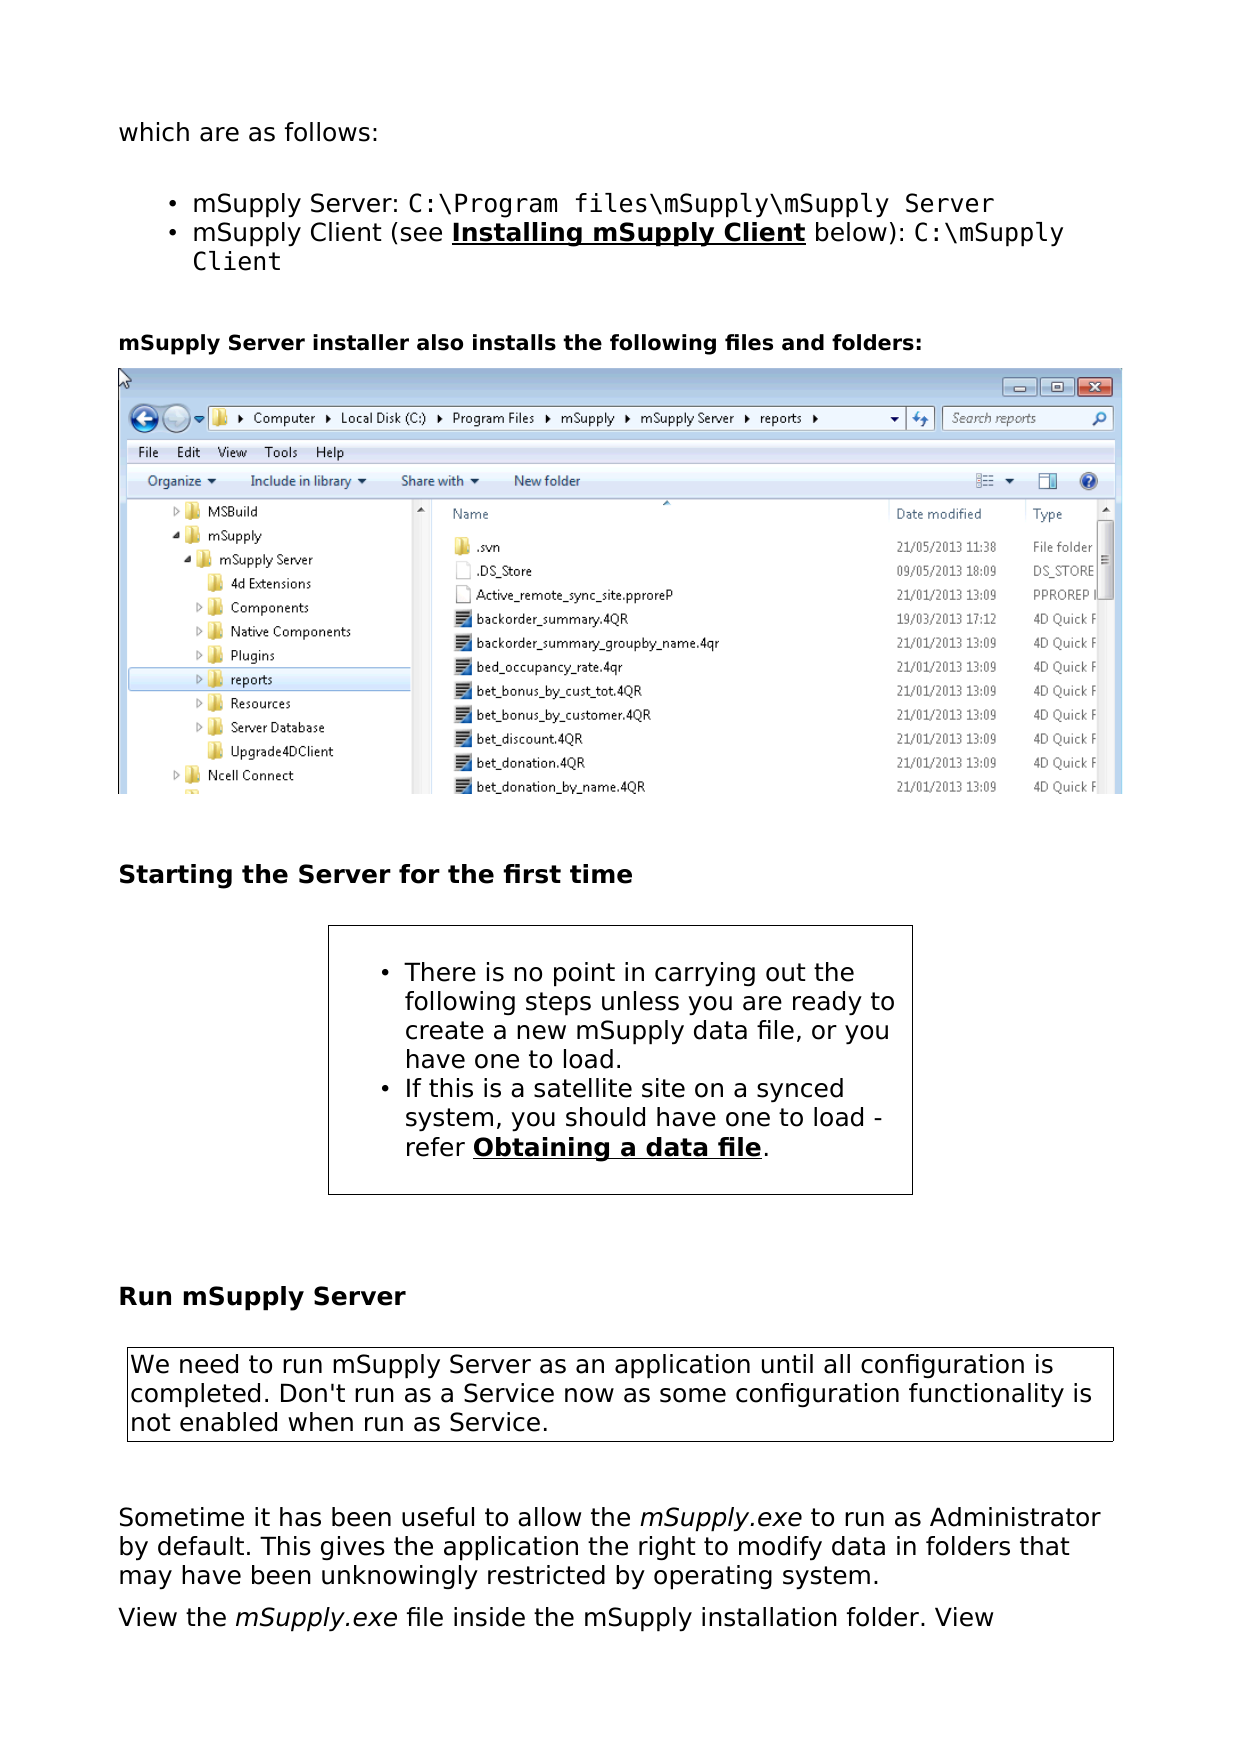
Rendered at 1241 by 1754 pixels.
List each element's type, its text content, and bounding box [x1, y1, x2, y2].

subtitle Starting the Server for the first time [118, 860, 1122, 889]
text which are as follows: [118, 118, 1122, 147]
text Sometime it has been useful to allow the mSupply.exe to run as Administrator by default. This gives the application the right to modify data in folders that may have been unknowingly restricted by operating system. [118, 1503, 1122, 1591]
subtitle mSupply Server installer also installs the following files and folders: [118, 331, 1122, 356]
table_header We need to run mSupply Server as an application until all configuration is completed. Don't run as a Service now as some configuration functionality is not enabled when run as Service. [128, 1348, 1113, 1441]
list mSupply Client (see Installing mSupply Client below): C:\mSupply Client [177, 218, 1122, 277]
table_header There is no point in carrying out the following steps unless you are ready to create a new mSupply data file, or you have one to load. If this is a satellite site on a synced system, you should have one to load - refer Obtaining a data file. [329, 926, 912, 1194]
text View the mSupply.exe file inside the mSupply installation folder. View [118, 1603, 1122, 1632]
subtitle Run mSupply Server [118, 1282, 1122, 1311]
picture [118, 368, 1123, 794]
list mSupply Server: C:\Program files\mSupply\mSupply Server [177, 189, 1122, 218]
